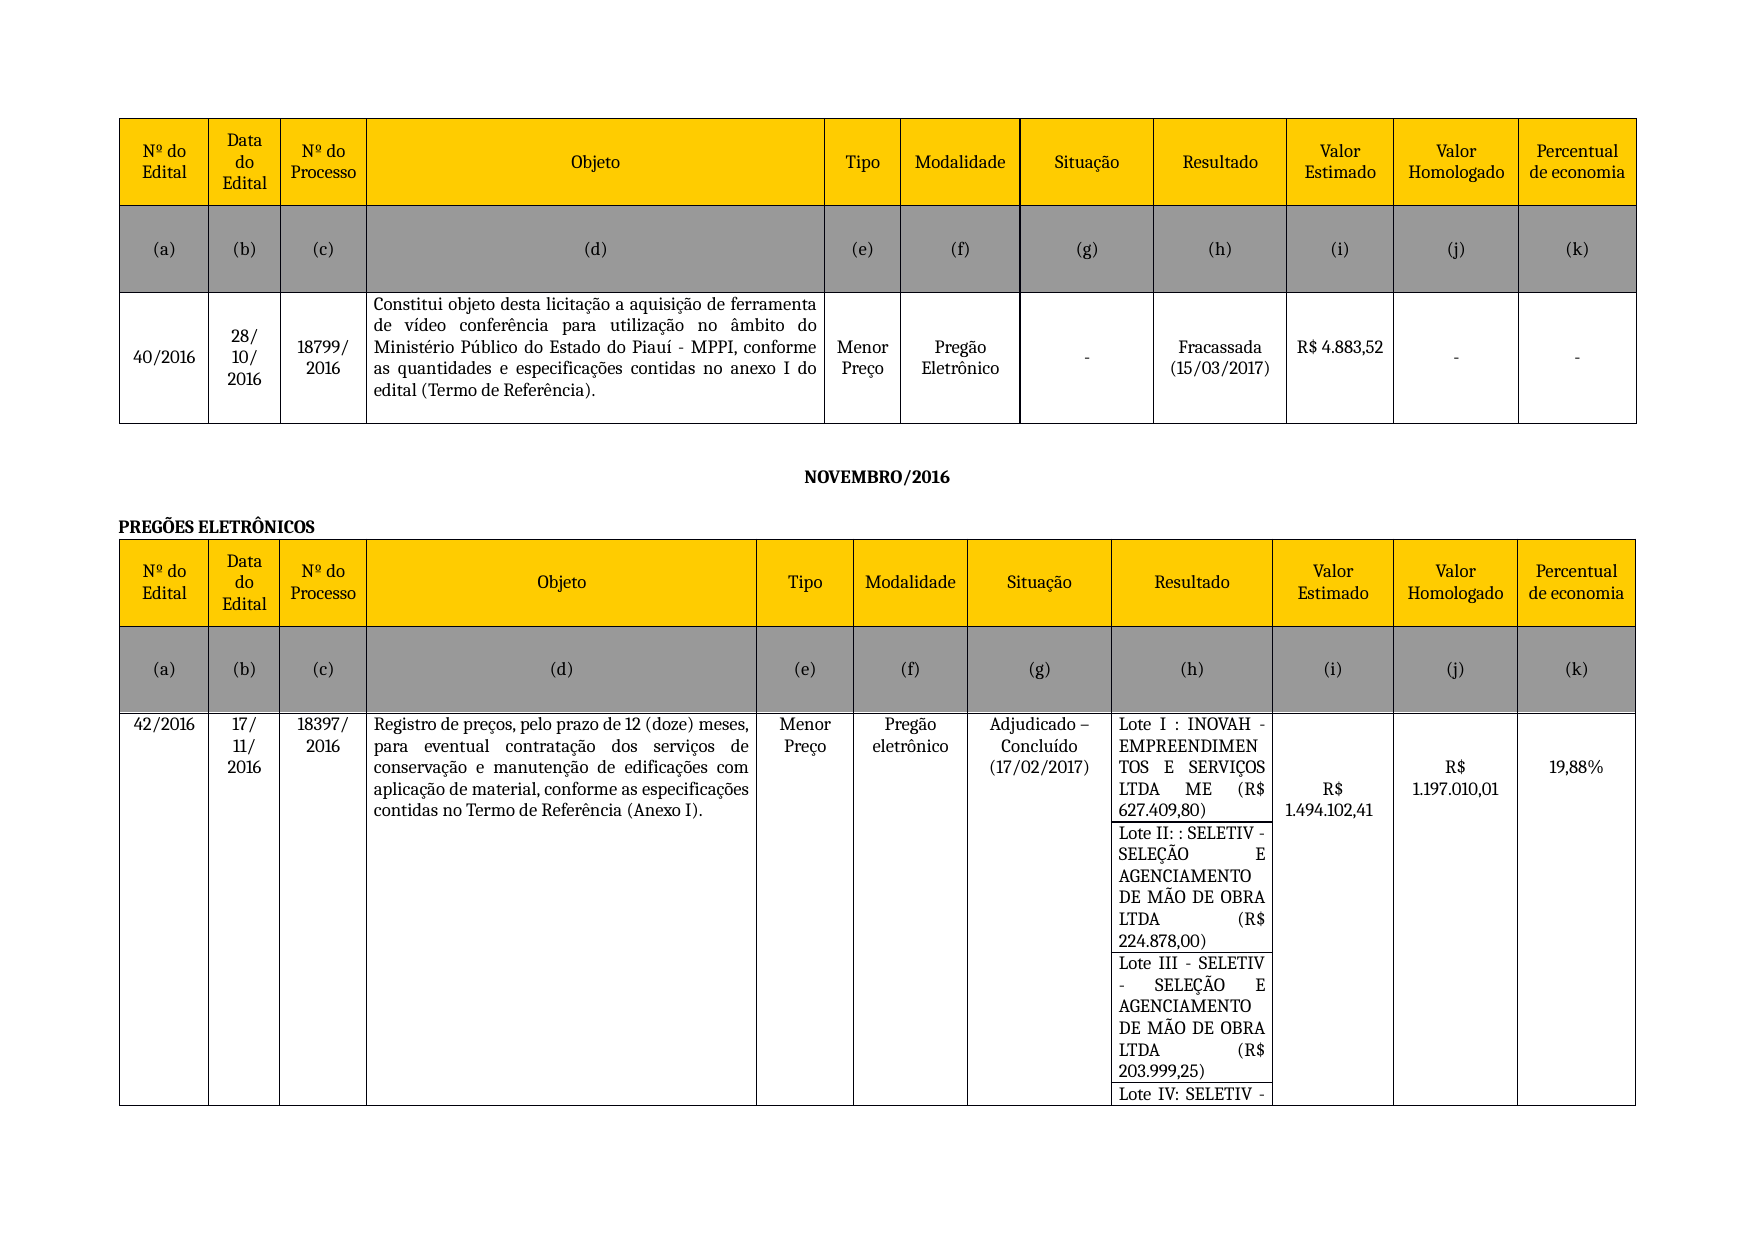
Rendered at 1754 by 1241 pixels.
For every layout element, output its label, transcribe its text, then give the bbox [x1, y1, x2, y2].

table_cell - [1394, 293, 1518, 422]
table_header Modalidade [901, 119, 1019, 205]
table_cell Fracassada (15/03/2017) [1154, 293, 1286, 422]
table_cell (k) [1518, 627, 1635, 712]
table_header Nº do Edital [120, 119, 208, 205]
table_cell Lote I : INOVAH - EMPREENDIMENTOS E SERVIÇOS LTDA ME (R$ 627.409,80) [1112, 714, 1272, 821]
table_cell 28/ 10/ 2016 [209, 293, 280, 422]
table_header Tipo [825, 119, 900, 205]
table_cell Menor Preço [757, 714, 853, 1105]
table_header Objeto [367, 540, 756, 626]
table_header Data do Edital [209, 540, 279, 626]
table_cell (j) [1394, 206, 1518, 292]
table_cell Constitui objeto desta licitação a aquisição de ferramenta de vídeo conferência para utilização no âmbito do Ministério Público do Estado do Piauí - MPPI, conforme as quantidades e especificações contidas no anexo I do edital (Termo de Referência). [367, 293, 824, 422]
table_cell (f) [854, 627, 967, 712]
table_cell 19,88% [1518, 714, 1635, 1105]
table_cell (e) [757, 627, 853, 712]
table_header Situação [968, 540, 1111, 626]
table_header Nº do Processo [281, 119, 366, 205]
table_cell 40/2016 [120, 293, 208, 422]
table_cell (a) [120, 627, 208, 712]
table_cell (e) [825, 206, 900, 292]
table_cell 17/ 11/ 2016 [209, 714, 279, 1105]
table_cell (f) [901, 206, 1019, 292]
table_cell - [1519, 293, 1636, 422]
table_cell R$ 1.197.010,01 [1394, 714, 1517, 1105]
table_header Objeto [367, 119, 824, 205]
table_cell (h) [1154, 206, 1286, 292]
table_cell Lote III - SELETIV - SELEÇÃO E AGENCIAMENTO DE MÃO DE OBRA LTDA (R$ 203.999,25) [1112, 953, 1272, 1082]
table_cell (b) [209, 627, 279, 712]
table_cell Adjudicado – Concluído (17/02/2017) [968, 714, 1111, 1105]
table_cell Lote II: : SELETIV - SELEÇÃO E AGENCIAMENTO DE MÃO DE OBRA LTDA (R$ 224.878,00) [1112, 823, 1272, 952]
table_cell Lote IV: SELETIV [1112, 1083, 1272, 1105]
table_cell Menor Preço [825, 293, 900, 422]
table_cell (b) [209, 206, 280, 292]
table_header Percentual de economia [1518, 540, 1635, 626]
table_cell (d) [367, 627, 756, 712]
table_cell (c) [281, 206, 366, 292]
table_header Data do Edital [209, 119, 280, 205]
table_header Modalidade [854, 540, 967, 626]
table_cell (j) [1394, 627, 1517, 712]
text NOVEMBRO/2016 [118, 467, 1636, 488]
table_cell (g) [968, 627, 1111, 712]
table_header Resultado [1112, 540, 1272, 626]
table_cell (k) [1519, 206, 1636, 292]
table_header Tipo [757, 540, 853, 626]
table_header Valor Estimado [1287, 119, 1393, 205]
table_header Valor Homologado [1394, 119, 1518, 205]
table_cell (c) [280, 627, 366, 712]
text PREGÕES ELETRÔNICOS [118, 517, 1636, 538]
table_cell - [1021, 293, 1153, 422]
table_cell (a) [120, 206, 208, 292]
table_cell Registro de preços, pelo prazo de 12 (doze) meses, para eventual contratação dos serviços de conservação e manutenção de edificações com aplicação de material, conforme as especificações contidas no Termo de Referência (Anexo I). [367, 714, 756, 1105]
table_header Situação [1021, 119, 1153, 205]
table_cell (h) [1112, 627, 1272, 712]
table_cell R$ 4.883,52 [1287, 293, 1393, 422]
table_header Nº do Edital [120, 540, 208, 626]
table_cell Pregão eletrônico [854, 714, 967, 1105]
table_cell Pregão Eletrônico [901, 293, 1019, 422]
table_cell (g) [1021, 206, 1153, 292]
table_header Percentual de economia [1519, 119, 1636, 205]
table_header Nº do Processo [280, 540, 366, 626]
table_cell 18397/ 2016 [280, 714, 366, 1105]
table_header Valor Estimado [1273, 540, 1393, 626]
table_cell 42/2016 [120, 714, 208, 1105]
table_cell R$ 1.494.102,41 [1273, 714, 1393, 1105]
table_header Valor Homologado [1394, 540, 1517, 626]
table_cell (i) [1273, 627, 1393, 712]
table_cell (d) [367, 206, 824, 292]
table_cell 18799/ 2016 [281, 293, 366, 422]
table_cell (i) [1287, 206, 1393, 292]
table_header Resultado [1154, 119, 1286, 205]
